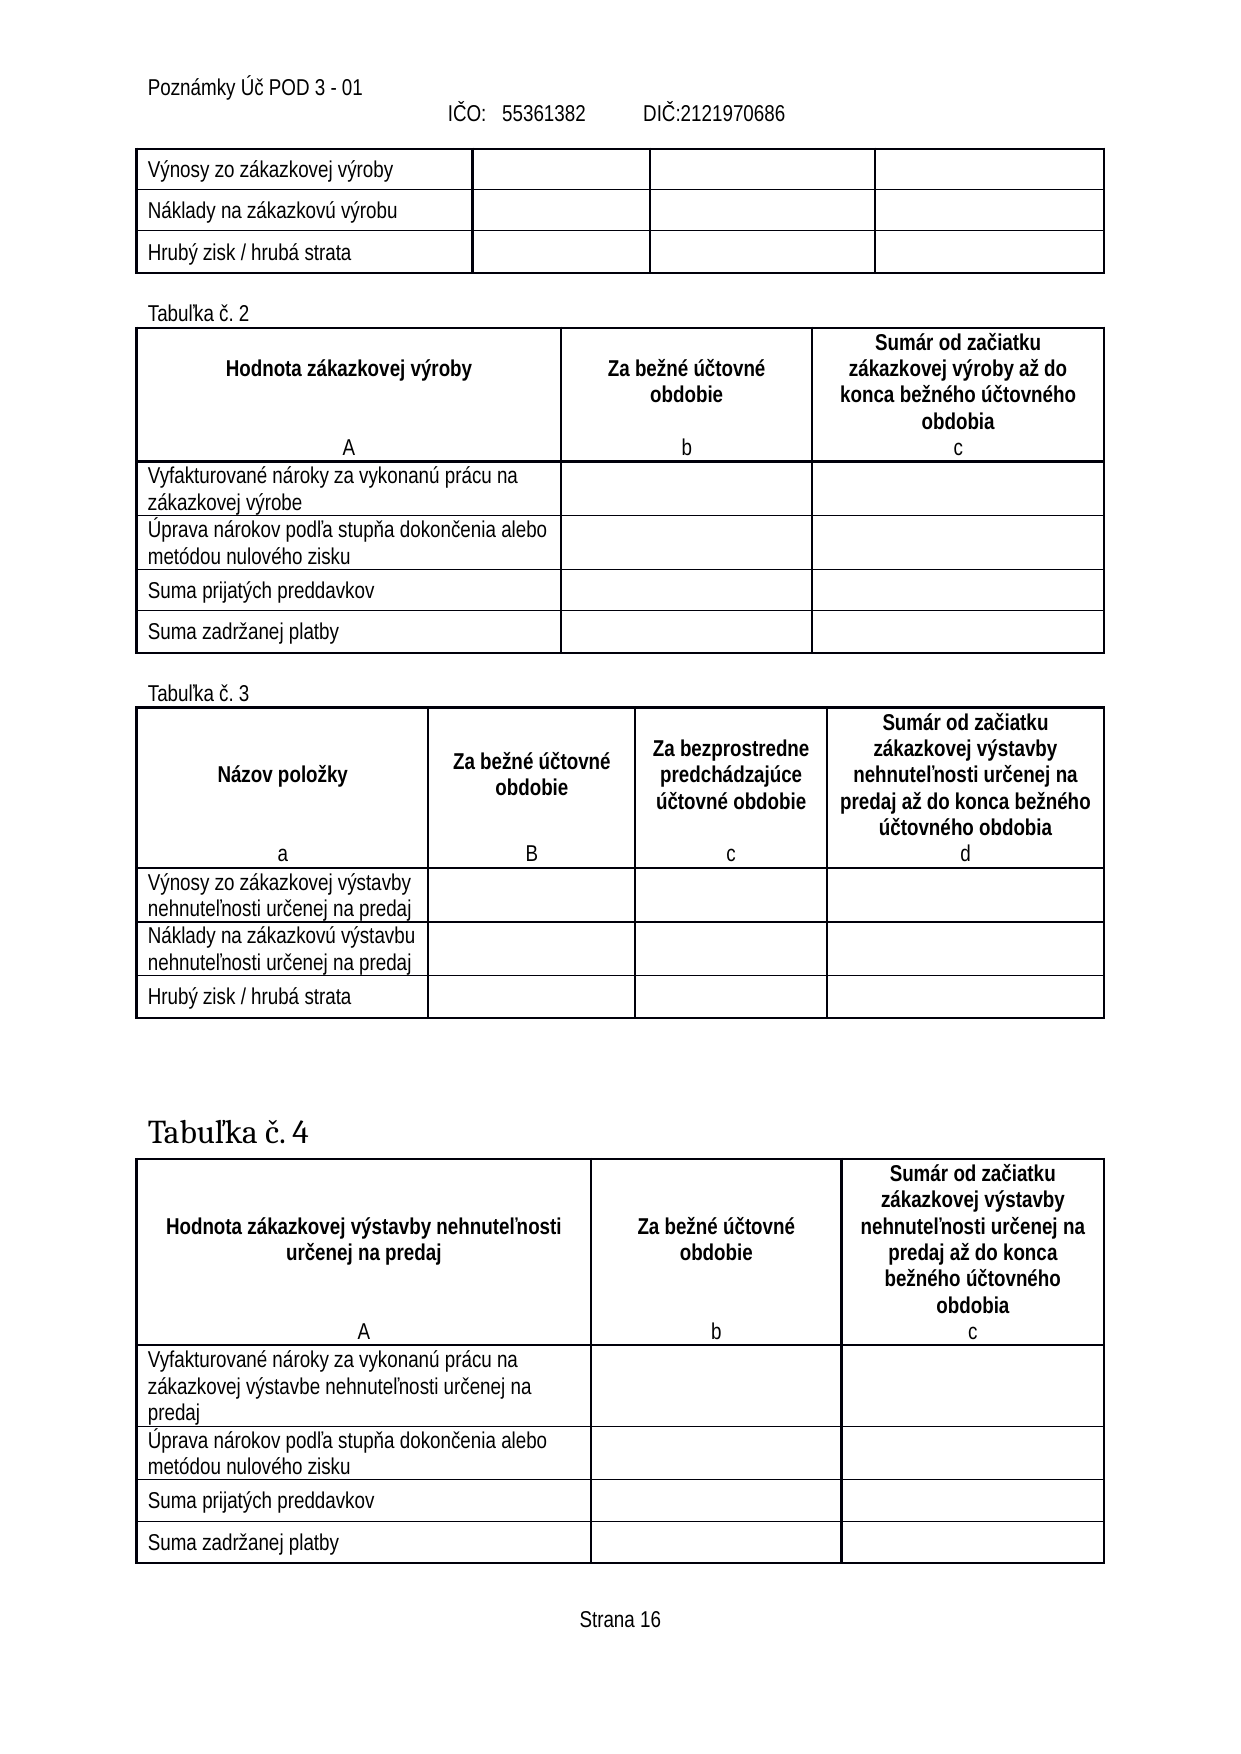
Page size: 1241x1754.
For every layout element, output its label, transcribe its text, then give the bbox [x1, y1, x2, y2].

table_header Za bezprostredne predchádzajúce účtovné obdobie [636, 709, 826, 840]
table_cell A [138, 1318, 590, 1344]
table_cell Suma zadržanej platby [138, 611, 560, 652]
table_header Za bežné účtovné obdobie [592, 1160, 840, 1318]
table_cell [592, 1480, 840, 1521]
table_cell [876, 190, 1103, 230]
table_cell [843, 1480, 1103, 1521]
table_cell [828, 976, 1103, 1017]
table_cell [636, 923, 826, 975]
table_cell [474, 190, 649, 230]
table_cell Vyfakturované nároky za vykonanú prácu na zákazkovej výstavbe nehnuteľnosti určenej na predaj [138, 1346, 590, 1426]
table_cell [636, 869, 826, 921]
table_header Sumár od začiatku zákazkovej výstavby nehnuteľnosti určenej na predaj až do konca bežného účtovného obdobia [843, 1160, 1103, 1318]
table_cell [592, 1427, 840, 1479]
table_header Hodnota zákazkovej výroby [138, 329, 560, 434]
table_cell [592, 1522, 840, 1562]
table_cell [562, 570, 811, 610]
table_cell [651, 150, 874, 189]
table_cell Hrubý zisk / hrubá strata [138, 976, 427, 1017]
table_header Sumár od začiatku zákazkovej výroby až do konca bežného účtovného obdobia [813, 329, 1103, 434]
table_cell B [429, 840, 634, 867]
subtitle Tabuľka č. 4 [148, 1113, 1092, 1152]
table_cell a [138, 840, 427, 867]
table_cell [429, 923, 634, 975]
table_cell Úprava nárokov podľa stupňa dokončenia alebo metódou nulového zisku [138, 1427, 590, 1479]
table_cell [429, 869, 634, 921]
table_header Hodnota zákazkovej výstavby nehnuteľnosti určenej na predaj [138, 1160, 590, 1318]
table_cell Suma prijatých preddavkov [138, 1480, 590, 1521]
table_cell [828, 923, 1103, 975]
text Tabuľka č. 3 [148, 680, 1092, 706]
table_cell [828, 869, 1103, 921]
table_cell [636, 976, 826, 1017]
table_cell [813, 570, 1103, 610]
table_cell Hrubý zisk / hrubá strata [138, 231, 471, 272]
table_cell c [813, 434, 1103, 460]
table_cell [562, 516, 811, 569]
table_cell [474, 231, 649, 272]
table_cell [843, 1346, 1103, 1426]
table_cell [429, 976, 634, 1017]
table_header Názov položky [138, 709, 427, 840]
table_cell [876, 150, 1103, 189]
table_cell d [828, 840, 1103, 867]
table_header Za bežné účtovné obdobie [562, 329, 811, 434]
table_cell Úprava nárokov podľa stupňa dokončenia alebo metódou nulového zisku [138, 516, 560, 569]
table_cell [651, 231, 874, 272]
table_cell Náklady na zákazkovú výstavbu nehnuteľnosti určenej na predaj [138, 923, 427, 975]
table_header Za bežné účtovné obdobie [429, 709, 634, 840]
table_cell b [562, 434, 811, 460]
table_cell [813, 463, 1103, 515]
table_cell [813, 516, 1103, 569]
table_cell [562, 463, 811, 515]
table_cell [876, 231, 1103, 272]
table_cell b [592, 1318, 840, 1344]
table_cell Vyfakturované nároky za vykonanú prácu na zákazkovej výrobe [138, 463, 560, 515]
table_cell c [843, 1318, 1103, 1344]
table_cell c [636, 840, 826, 867]
table_cell [592, 1346, 840, 1426]
table_cell Výnosy zo zákazkovej výroby [138, 150, 471, 189]
table_cell [843, 1522, 1103, 1562]
table_cell Suma prijatých preddavkov [138, 570, 560, 610]
table_cell Náklady na zákazkovú výrobu [138, 190, 471, 230]
table_cell [562, 611, 811, 652]
table_cell Výnosy zo zákazkovej výstavby nehnuteľnosti určenej na predaj [138, 869, 427, 921]
table_cell [651, 190, 874, 230]
table_header Sumár od začiatku zákazkovej výstavby nehnuteľnosti určenej na predaj až do konca bežného účtovného obdobia [828, 709, 1103, 840]
table_cell [474, 150, 649, 189]
text Tabuľka č. 2 [148, 300, 1092, 327]
table_cell [843, 1427, 1103, 1479]
table_cell A [138, 434, 560, 460]
table_cell [813, 611, 1103, 652]
table_cell Suma zadržanej platby [138, 1522, 590, 1562]
